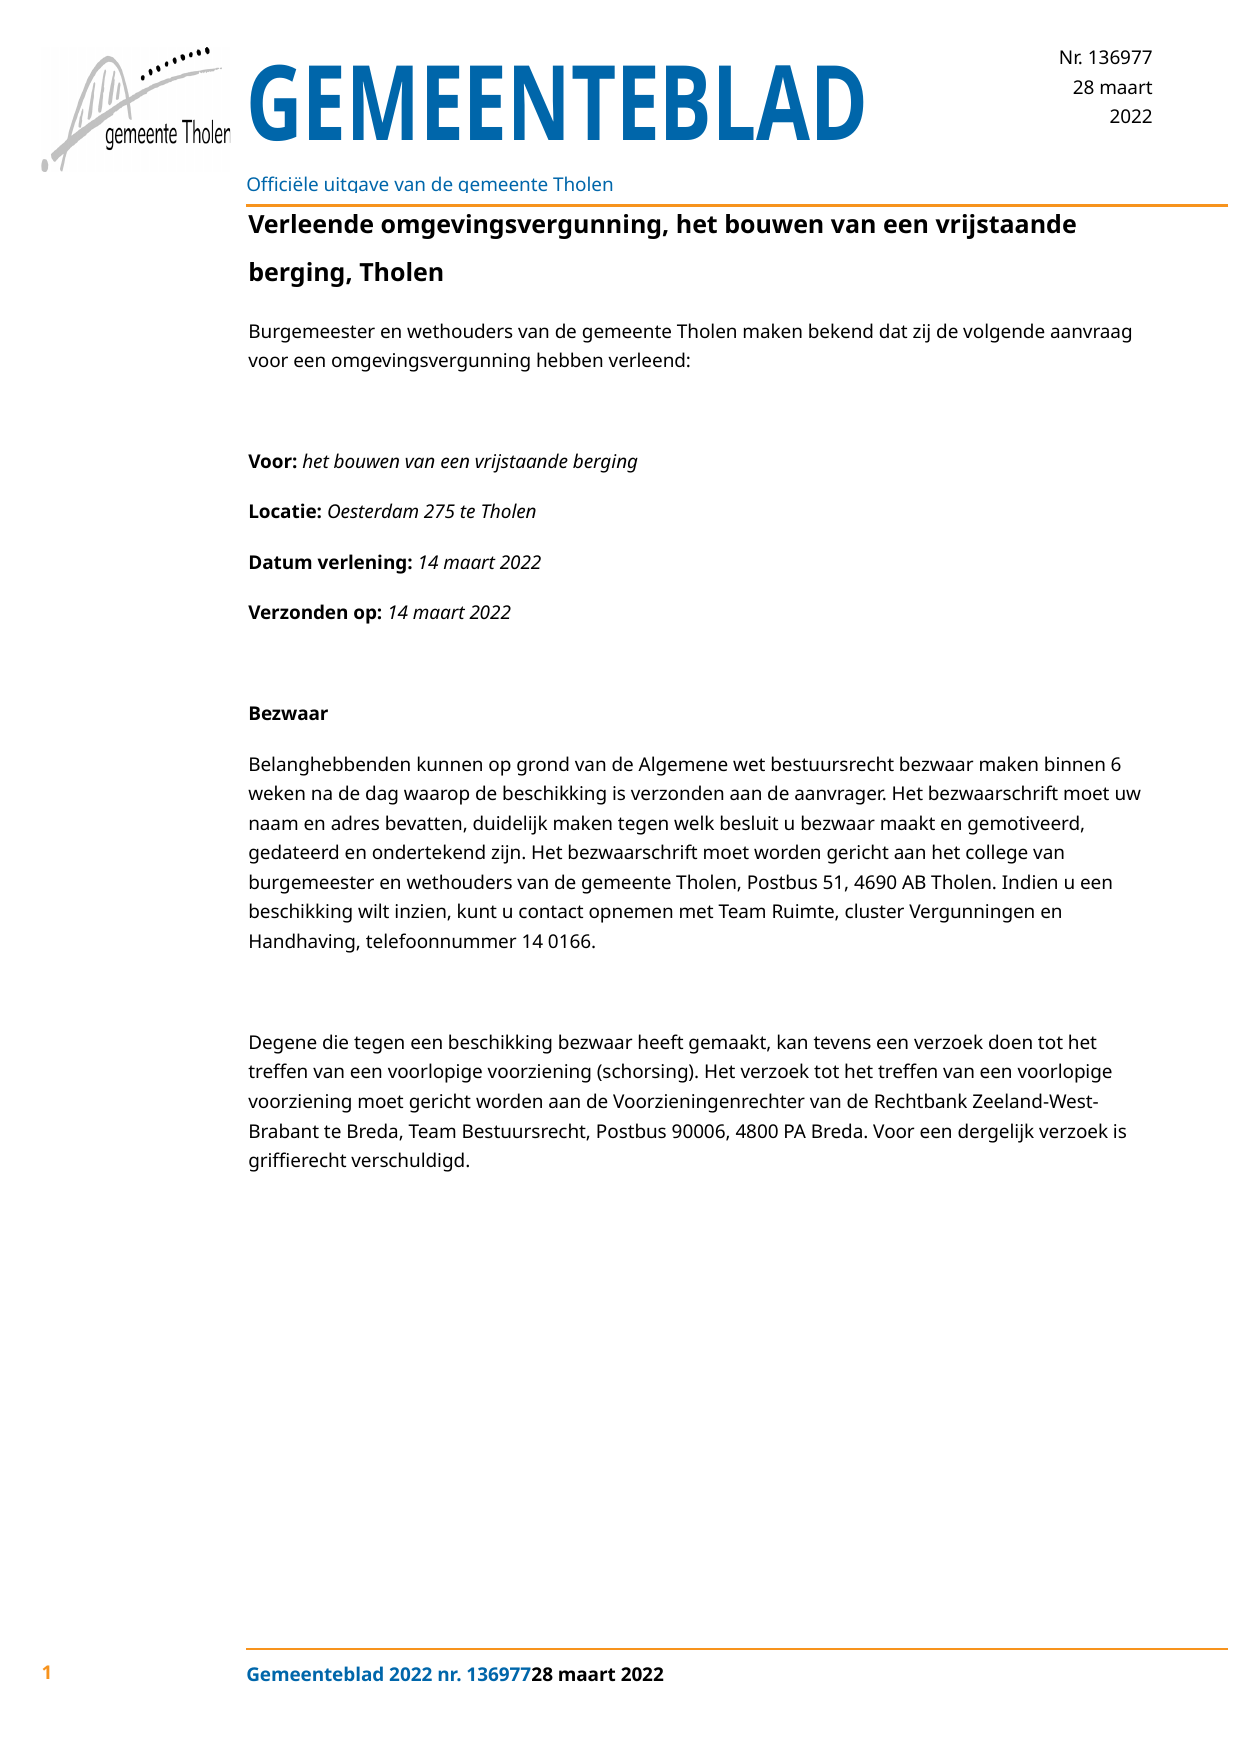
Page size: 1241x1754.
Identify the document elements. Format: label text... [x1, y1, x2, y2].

text Verleende omgevingsvergunning, het bouwen van een vrijstaande berging, Tholen [248, 207, 1152, 288]
text Belanghebbenden kunnen op grond van de Algemene wet bestuursrecht bezwaar maken binnen 6 weken na de dag waarop de beschikking is verzonden aan de aanvrager. Het bezwaarschrift moet uw naam en adres bevatten, duidelijk maken tegen welk besluit u bezwaar maakt en gemotiveerd, gedateerd en ondertekend zijn. Het bezwaarschrift moet worden gericht aan het college van burgemeester en wethouders van de gemeente Tholen, Postbus 51, 4690 AB Tholen. Indien u een beschikking wilt inzien, kunt u contact opnemen met Team Ruimte, cluster Vergunningen en Handhaving, telefoonnummer 14 0166. [248, 751, 1152, 954]
text Bezwaar [248, 700, 1152, 726]
picture [41, 47, 231, 172]
text Locatie: Oesterdam 275 te Tholen [248, 499, 1152, 524]
text Burgemeester en wethouders van de gemeente Tholen maken bekend dat zij de volgende aanvraag voor een omgevingsvergunning hebben verleend: [248, 318, 1152, 373]
text Voor: het bouwen van een vrijstaande berging [248, 448, 1152, 474]
text Datum verlening: 14 maart 2022 [248, 549, 1152, 575]
text Degene die tegen een beschikking bezwaar heeft gemaakt, kan tevens een verzoek doen tot het treffen van een voorlopige voorziening (schorsing). Het verzoek tot het treffen van een voorlopige voorziening moet gericht worden aan de Voorzieningenrechter van de Rechtbank Zeeland-West-Brabant te Breda, Team Bestuursrecht, Postbus 90006, 4800 PA Breda. Voor een dergelijk verzoek is griffierecht verschuldigd. [248, 1029, 1152, 1173]
text Verzonden op: 14 maart 2022 [248, 599, 1152, 625]
